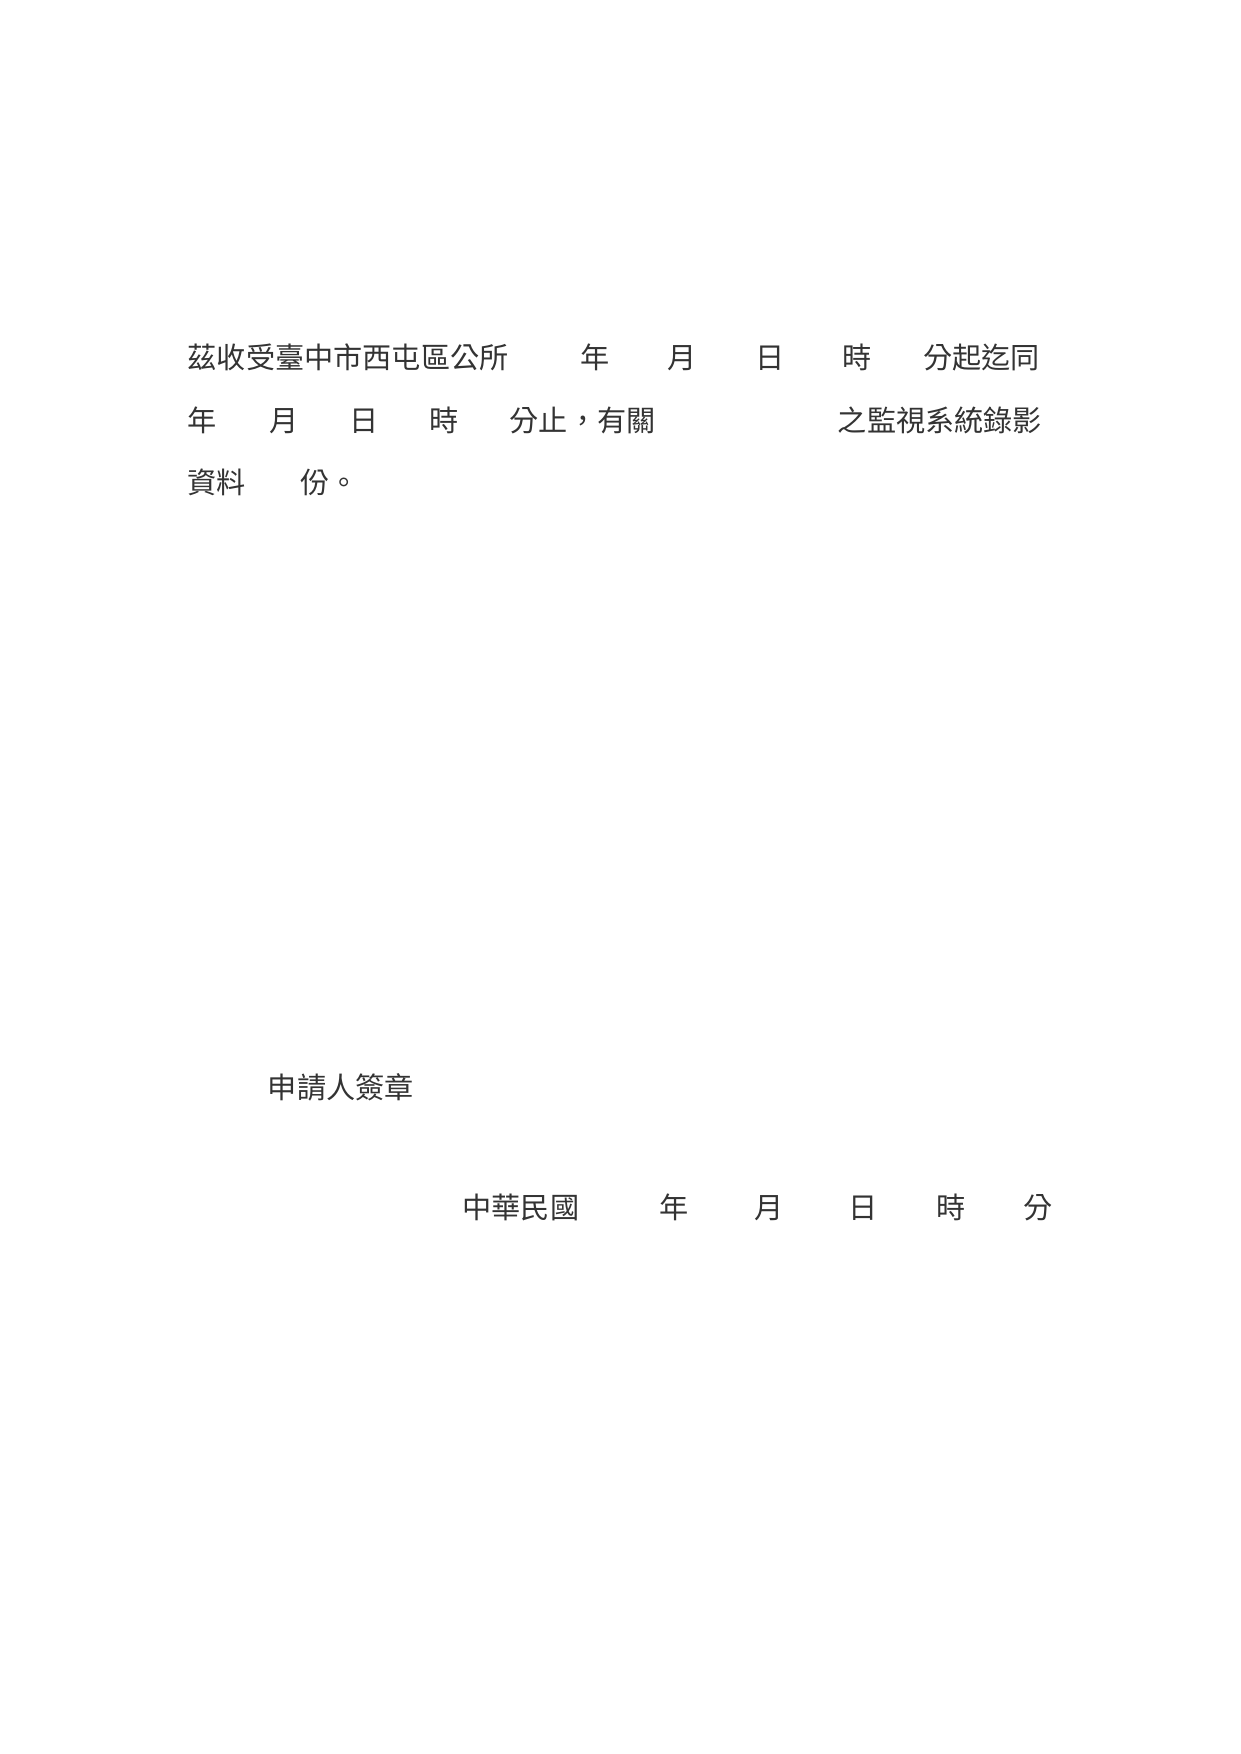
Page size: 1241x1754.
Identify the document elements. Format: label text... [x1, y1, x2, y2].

text 申請人簽章 [187, 1044, 1053, 1106]
text 茲收受臺中市西屯區公所 年 月 日 時 分起迄同年 月 日 時 分止，有關 之監視系統錄影資料 份。 [187, 314, 1053, 502]
text 中華民國 年 月 日 時 分 [187, 1164, 1053, 1227]
